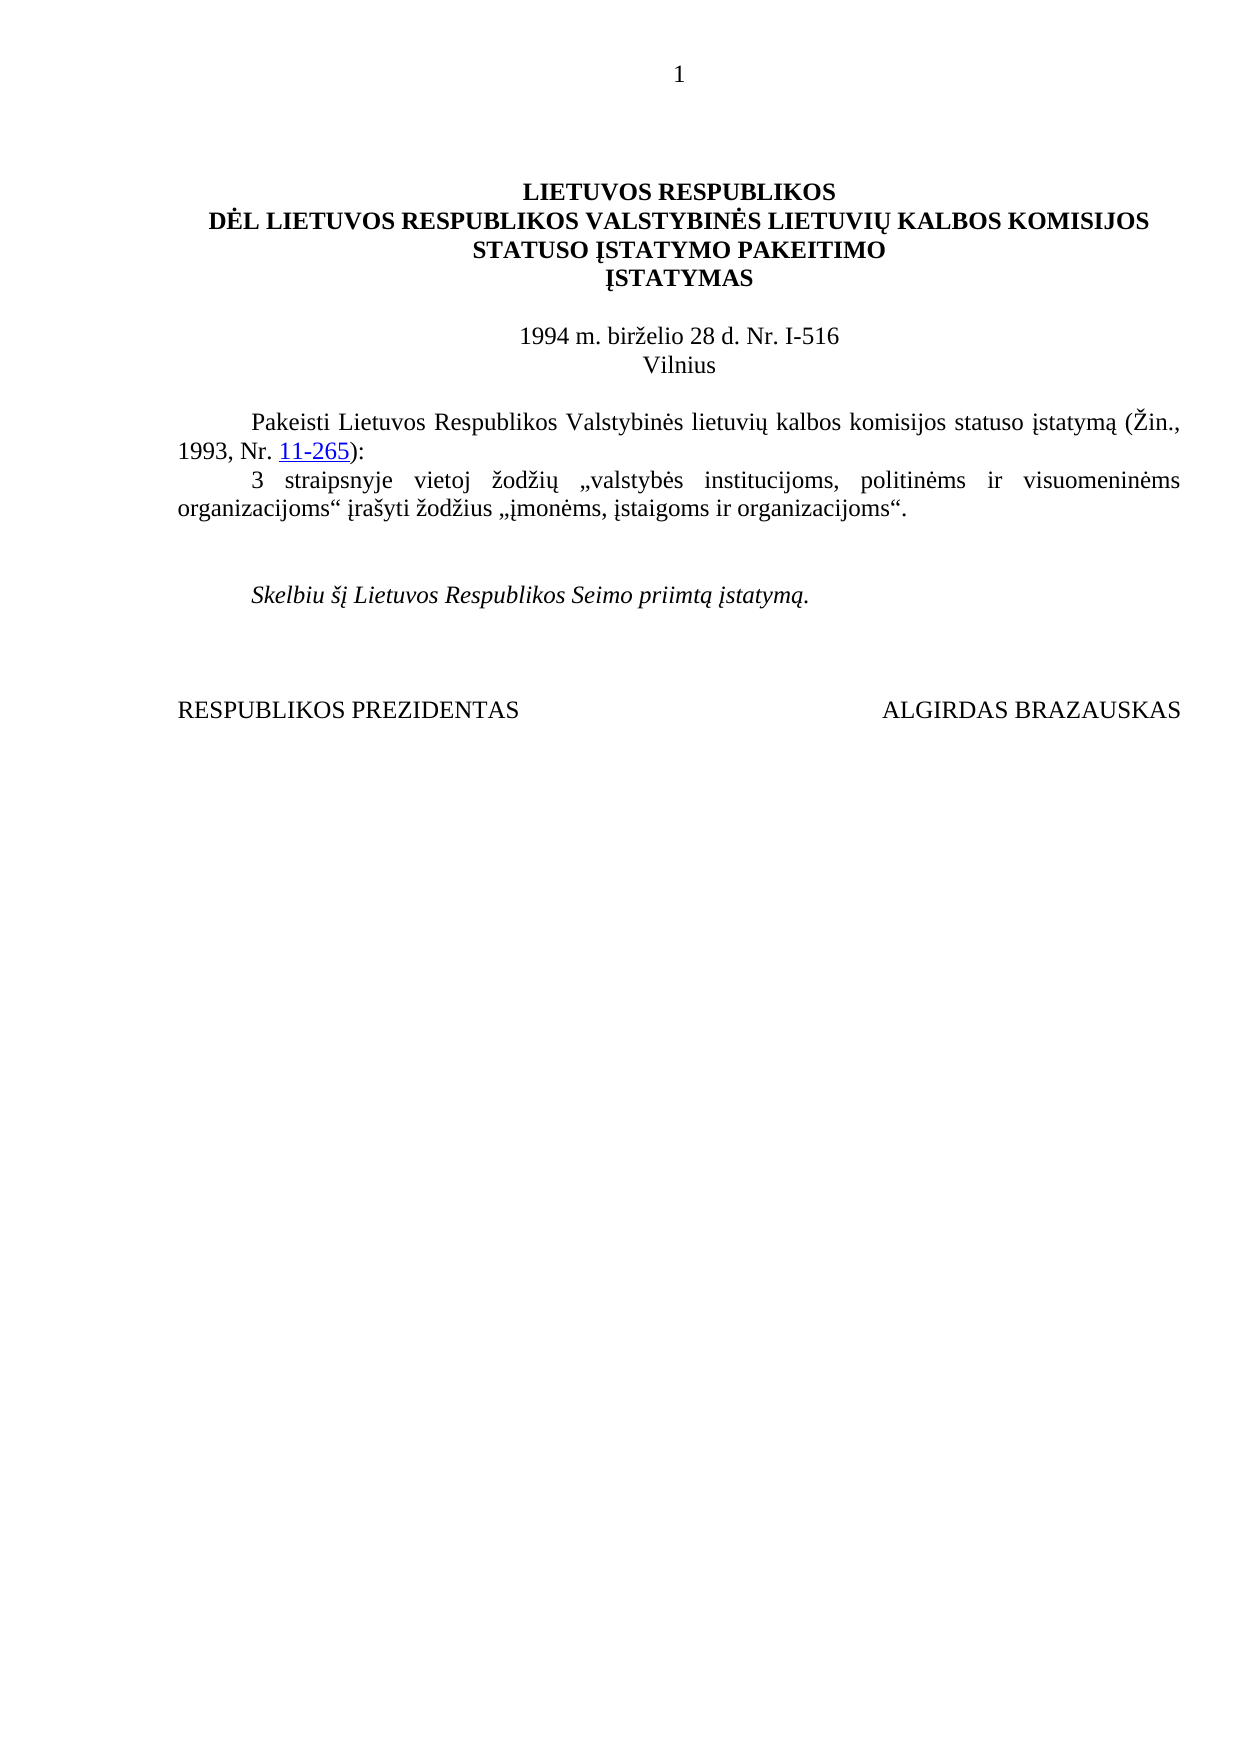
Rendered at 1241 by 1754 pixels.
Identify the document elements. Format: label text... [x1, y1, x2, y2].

text Vilnius [177, 350, 1181, 378]
text ĮSTATYMAS [177, 263, 1181, 292]
text 3 straipsnyje vietoj žodžių „valstybės institucijoms, politinėms ir visuomeninėms organizacijoms“ įrašyti žodžius „įmonėms, įstaigoms ir organizacijoms“. [177, 465, 1181, 522]
text DĖL LIETUVOS RESPUBLIKOS VALSTYBINĖS LIETUVIŲ KALBOS KOMISIJOS STATUSO ĮSTATYMO PAKEITIMO [177, 206, 1181, 263]
text Skelbiu šį Lietuvos Respublikos Seimo priimtą įstatymą. [177, 580, 1181, 608]
text 1994 m. birželio 28 d. Nr. I-516 [177, 321, 1181, 350]
text LIETUVOS RESPUBLIKOS [177, 177, 1181, 206]
text RESPUBLIKOS PREZIDENTAS ALGIRDAS BRAZAUSKAS [177, 695, 1181, 723]
text Pakeisti Lietuvos Respublikos Valstybinės lietuvių kalbos komisijos statuso įstatymą (Žin., 1993, Nr. 11-265): [177, 407, 1181, 465]
